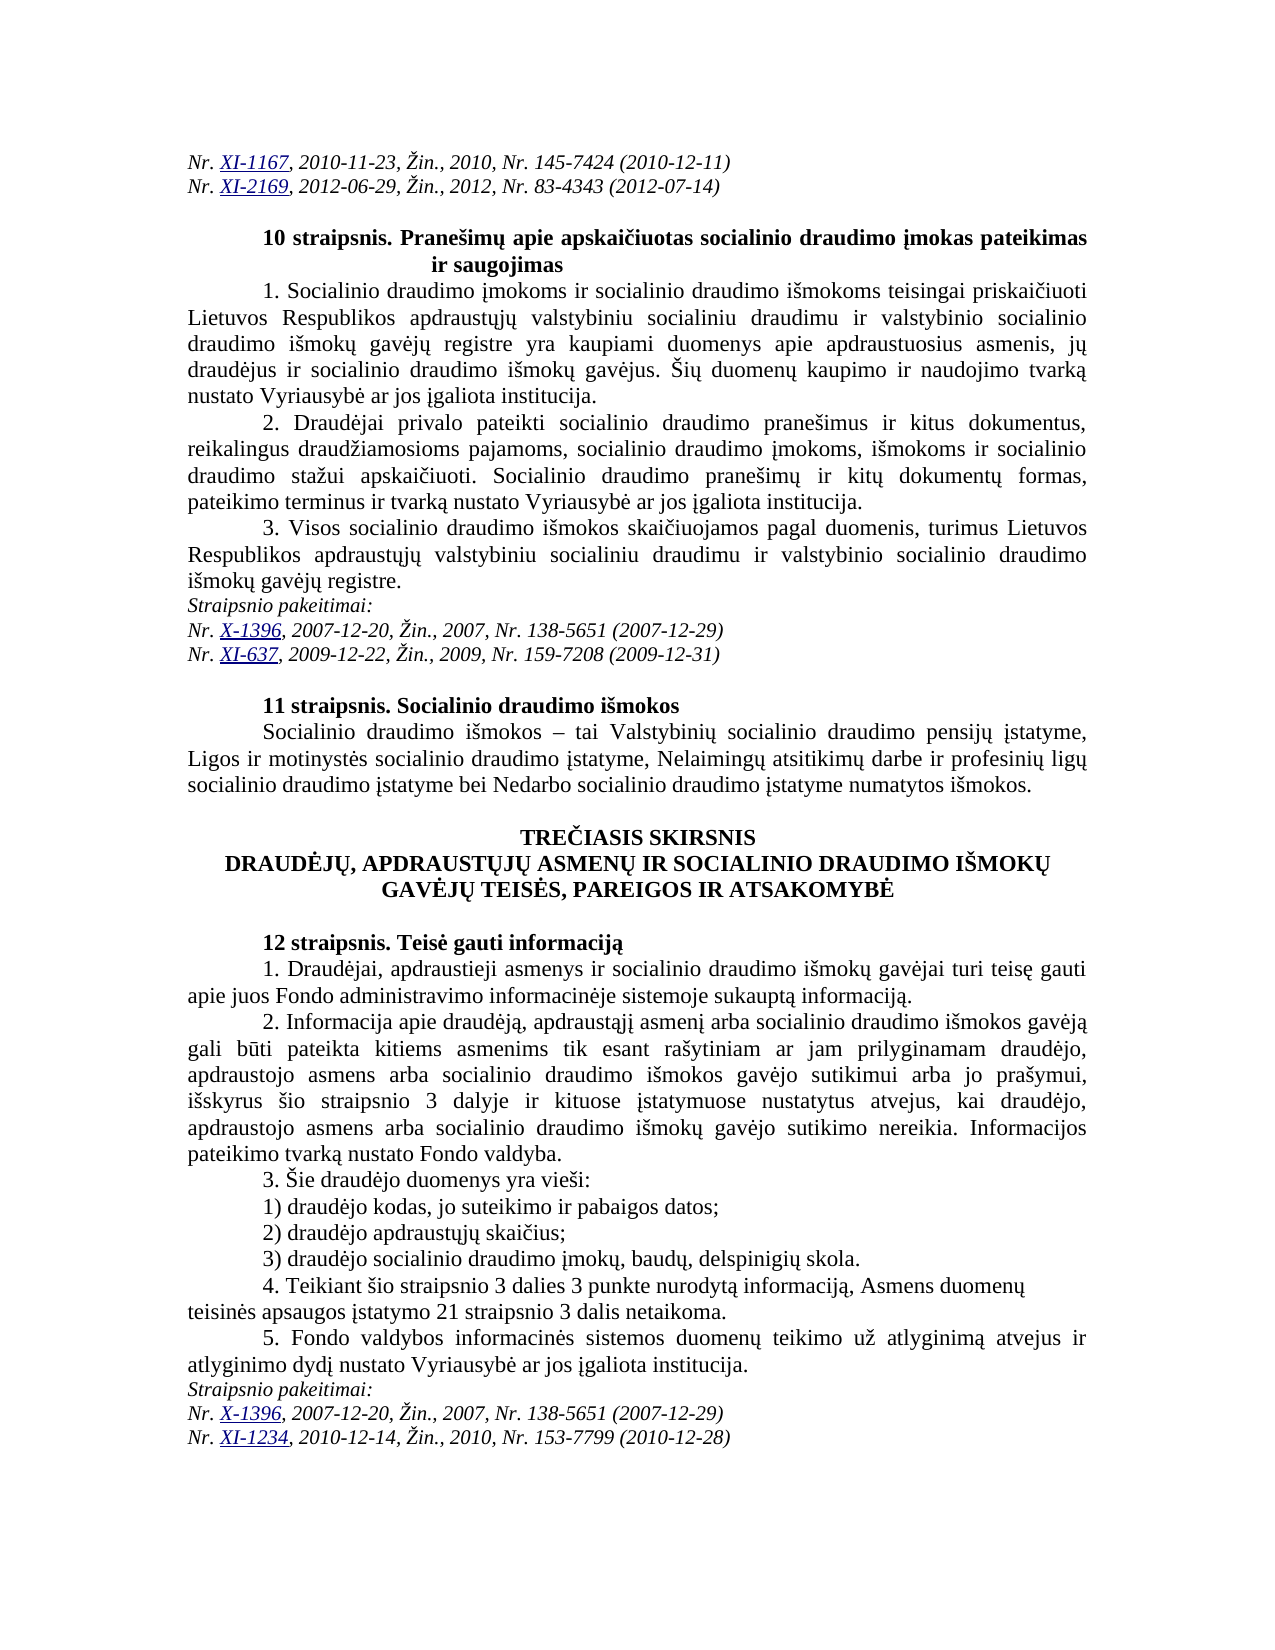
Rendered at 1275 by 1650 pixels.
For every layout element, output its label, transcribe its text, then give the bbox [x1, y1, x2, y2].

text Straipsnio pakeitimai: [187, 1377, 1088, 1401]
text Straipsnio pakeitimai: [187, 593, 1088, 617]
text 11 straipsnis. Socialinio draudimo išmokos [187, 692, 1088, 718]
text 1. Draudėjai, apdraustieji asmenys ir socialinio draudimo išmokų gavėjai turi teisę gauti apie juos Fondo administravimo informacinėje sistemoje sukauptą informaciją. [187, 956, 1087, 1008]
text 3) draudėjo socialinio draudimo įmokų, baudų, delspinigių skola. [187, 1245, 1087, 1272]
text Nr. XI-2169, 2012-06-29, Žin., 2012, Nr. 83-4343 (2012-07-14) [187, 174, 1087, 198]
text Draudėjų, apdraustųjų ASMENŲ ir SOCIALINIO DRAUDIMO išmokų gavėjų teisės, PAREIGOS ir atsakomybė [187, 850, 1088, 903]
text 3. Šie draudėjo duomenys yra vieši: [187, 1166, 1087, 1193]
text Socialinio draudimo išmokos – tai Valstybinių socialinio draudimo pensijų įstatyme, Ligos ir motinystės socialinio draudimo įstatyme, Nelaimingų atsitikimų darbe ir profesinių ligų socialinio draudimo įstatyme bei Nedarbo socialinio draudimo įstatyme numatytos išmokos. [187, 718, 1088, 797]
text 1. Socialinio draudimo įmokoms ir socialinio draudimo išmokoms teisingai priskaičiuoti Lietuvos Respublikos apdraustųjų valstybiniu socialiniu draudimu ir valstybinio socialinio draudimo išmokų gavėjų registre yra kaupiami duomenys apie apdraustuosius asmenis, jų draudėjus ir socialinio draudimo išmokų gavėjus. Šių duomenų kaupimo ir naudojimo tvarką nustato Vyriausybė ar jos įgaliota institucija. [187, 277, 1088, 409]
text 4. Teikiant šio straipsnio 3 dalies 3 punkte nurodytą informaciją, Asmens duomenų teisinės apsaugos įstatymo 21 straipsnio 3 dalis netaikoma. [187, 1272, 1087, 1324]
text 3. Visos socialinio draudimo išmokos skaičiuojamos pagal duomenis, turimus Lietuvos Respublikos apdraustųjų valstybiniu socialiniu draudimu ir valstybinio socialinio draudimo išmokų gavėjų registre. [187, 514, 1088, 593]
subtitle TREČIASIS SKIRSNIS [187, 824, 1088, 850]
text 2. Draudėjai privalo pateikti socialinio draudimo pranešimus ir kitus dokumentus, reikalingus draudžiamosioms pajamoms, socialinio draudimo įmokoms, išmokoms ir socialinio draudimo stažui apskaičiuoti. Socialinio draudimo pranešimų ir kitų dokumentų formas, pateikimo terminus ir tvarką nustato Vyriausybė ar jos įgaliota institucija. [187, 409, 1087, 514]
text Nr. X-1396, 2007-12-20, Žin., 2007, Nr. 138-5651 (2007-12-29) [187, 1401, 1088, 1425]
text 2. Informacija apie draudėją, apdraustąjį asmenį arba socialinio draudimo išmokos gavėją gali būti pateikta kitiems asmenims tik esant rašytiniam ar jam prilyginamam draudėjo, apdraustojo asmens arba socialinio draudimo išmokos gavėjo sutikimui arba jo prašymui, išskyrus šio straipsnio 3 dalyje ir kituose įstatymuose nustatytus atvejus, kai draudėjo, apdraustojo asmens arba socialinio draudimo išmokų gavėjo sutikimo nereikia. Informacijos pateikimo tvarką nustato Fondo valdyba. [187, 1008, 1088, 1166]
text Nr. XI-1234, 2010-12-14, Žin., 2010, Nr. 153-7799 (2010-12-28) [187, 1425, 1087, 1449]
text 12 straipsnis. Teisė gauti informaciją [187, 929, 1087, 956]
text 2) draudėjo apdraustųjų skaičius; [187, 1219, 1087, 1245]
text 1) draudėjo kodas, jo suteikimo ir pabaigos datos; [187, 1193, 1087, 1219]
text Nr. X-1396, 2007-12-20, Žin., 2007, Nr. 138-5651 (2007-12-29) [187, 617, 1088, 642]
text Nr. XI-637, 2009-12-22, Žin., 2009, Nr. 159-7208 (2009-12-31) [187, 642, 1087, 666]
text 10 straipsnis. Pranešimų apie apskaičiuotas socialinio draudimo įmokas pateikimas ir saugojimas [262, 224, 1088, 277]
text 5. Fondo valdybos informacinės sistemos duomenų teikimo už atlyginimą atvejus ir atlyginimo dydį nustato Vyriausybė ar jos įgaliota institucija. [187, 1324, 1087, 1377]
text Nr. XI-1167, 2010-11-23, Žin., 2010, Nr. 145-7424 (2010-12-11) [187, 150, 1087, 174]
